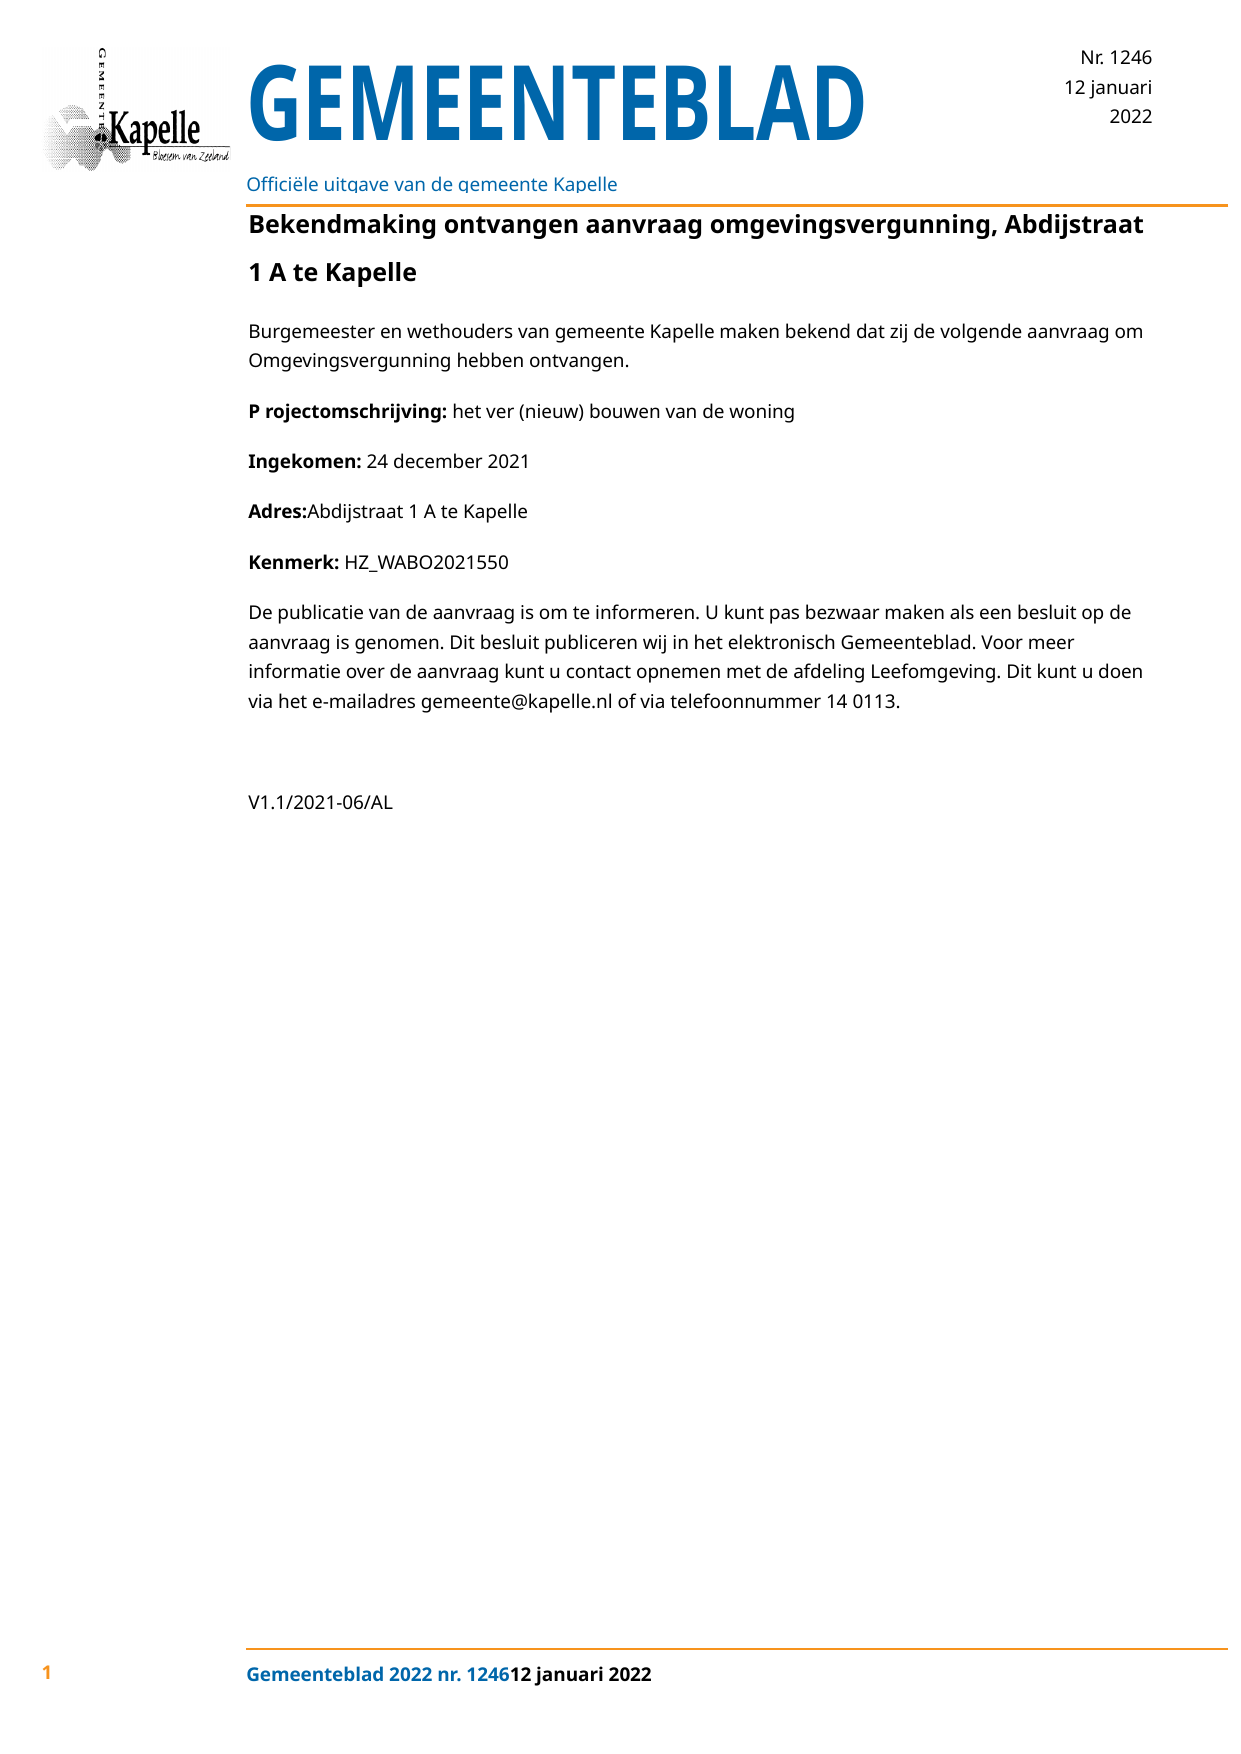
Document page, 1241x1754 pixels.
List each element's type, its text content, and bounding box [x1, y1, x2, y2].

text De publicatie van de aanvraag is om te informeren. U kunt pas bezwaar maken als een besluit op de aanvraag is genomen. Dit besluit publiceren wij in het elektronisch Gemeenteblad. Voor meer informatie over de aanvraag kunt u contact opnemen met de afdeling Leefomgeving. Dit kunt u doen via het e-mailadres gemeente@kapelle.nl of via telefoonnummer 14 0113. [248, 599, 1152, 714]
picture [41, 47, 231, 172]
text V1.1/2021-06/AL [248, 789, 1152, 815]
text Ingekomen: 24 december 2021 [248, 448, 1152, 474]
text Burgemeester en wethouders van gemeente Kapelle maken bekend dat zij de volgende aanvraag om Omgevingsvergunning hebben ontvangen. [248, 318, 1152, 373]
text Adres:Abdijstraat 1 A te Kapelle [248, 499, 1152, 524]
text Kenmerk: HZ_WABO2021550 [248, 549, 1152, 575]
text P rojectomschrijving: het ver (nieuw) bouwen van de woning [248, 398, 1152, 424]
text Bekendmaking ontvangen aanvraag omgevingsvergunning, Abdijstraat 1 A te Kapelle [248, 207, 1152, 288]
